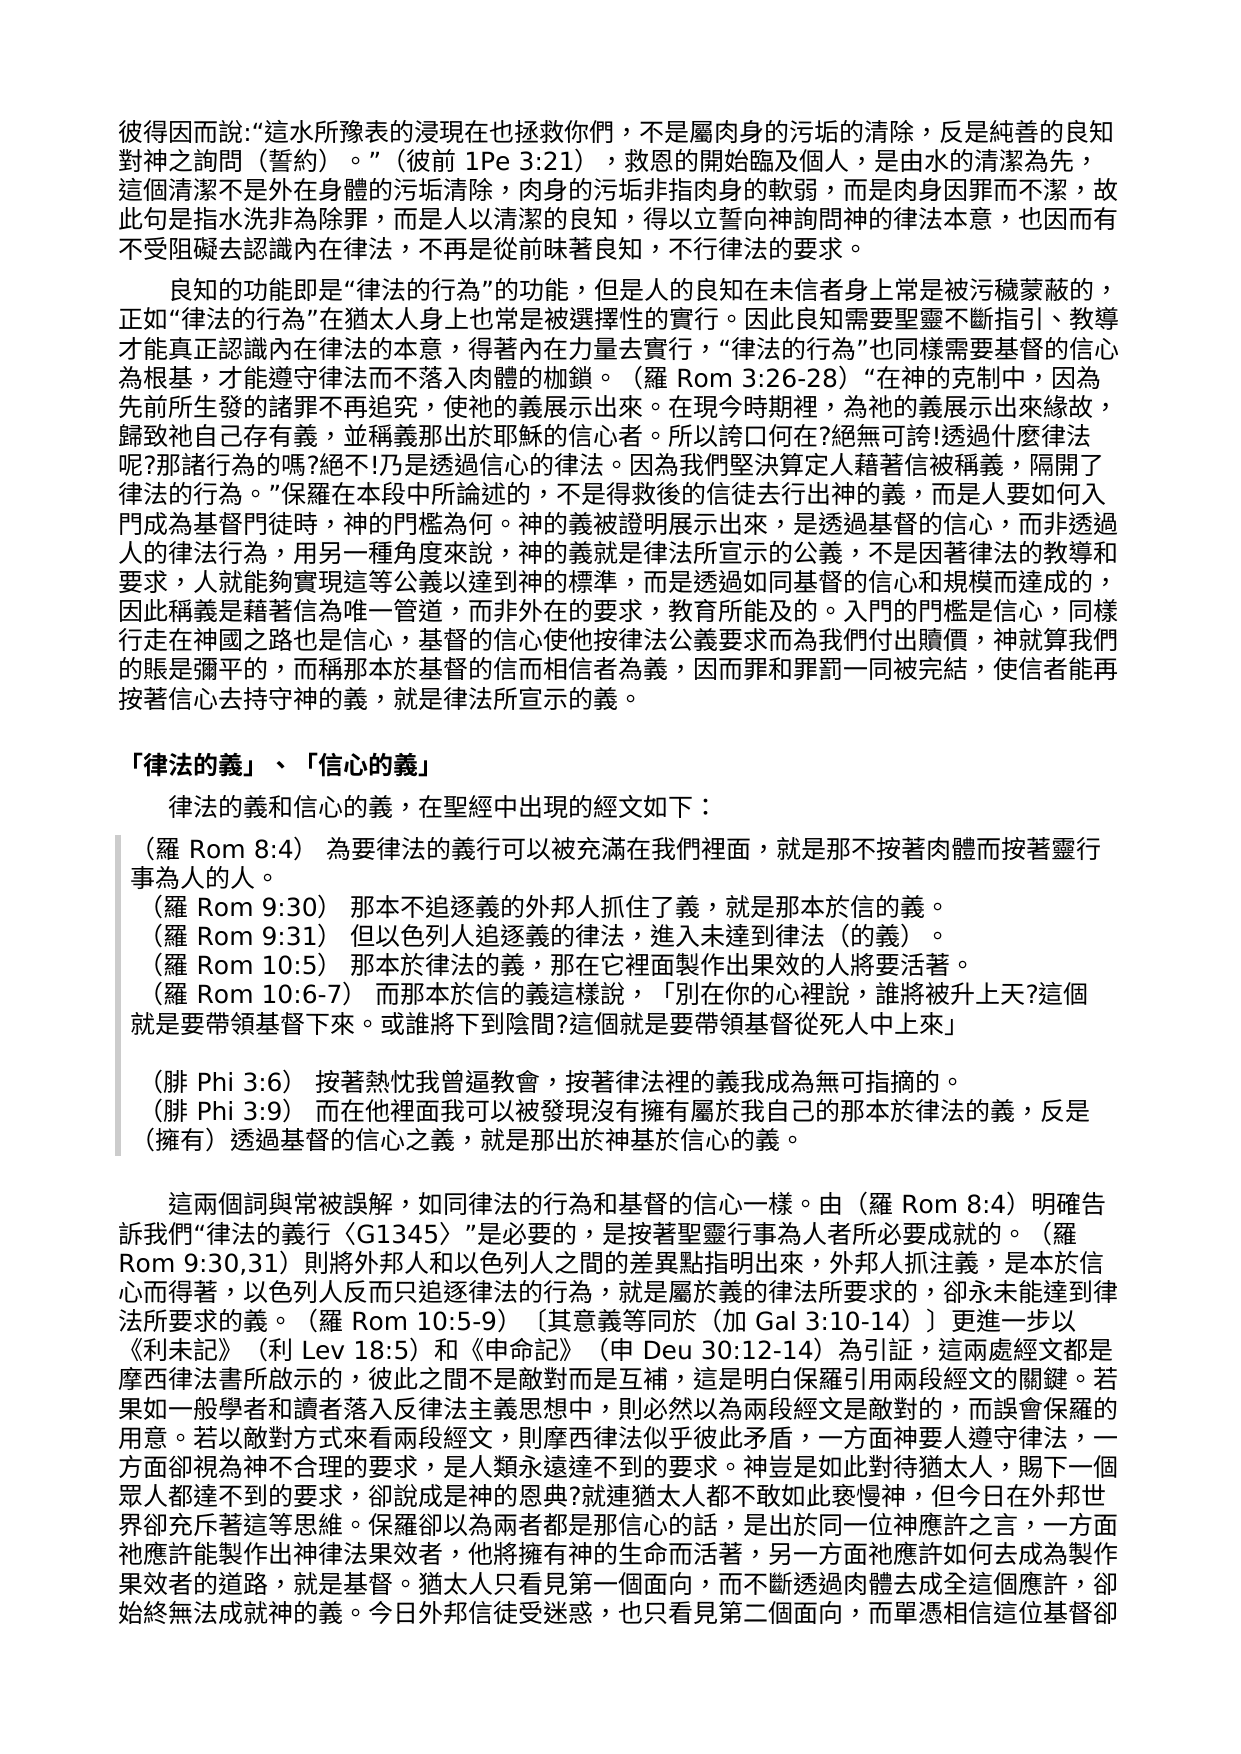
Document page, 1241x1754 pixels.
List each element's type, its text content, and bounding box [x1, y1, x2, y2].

text 良知的功能即是“律法的行為”的功能，但是人的良知在未信者身上常是被污穢蒙蔽的，正如“律法的行為”在猶太人身上也常是被選擇性的實行。因此良知需要聖靈不斷指引、教導才能真正認識內在律法的本意，得著內在力量去實行，“律法的行為”也同樣需要基督的信心為根基，才能遵守律法而不落入肉體的枷鎖。（羅 Rom 3:26-28）“在神的克制中，因為先前所生發的諸罪不再追究，使祂的義展示出來。在現今時期裡，為祂的義展示出來緣故，歸致祂自己存有義，並稱義那出於耶穌的信心者。所以誇口何在?絕無可誇!透過什麼律法呢?那諸行為的嗎?絕不!乃是透過信心的律法。因為我們堅決算定人藉著信被稱義，隔開了律法的行為。”保羅在本段中所論述的，不是得救後的信徒去行出神的義，而是人要如何入門成為基督門徒時，神的門檻為何。神的義被證明展示出來，是透過基督的信心，而非透過人的律法行為，用另一種角度來說，神的義就是律法所宣示的公義，不是因著律法的教導和要求，人就能夠實現這等公義以達到神的標準，而是透過如同基督的信心和規模而達成的，因此稱義是藉著信為唯一管道，而非外在的要求，教育所能及的。入門的門檻是信心，同樣行走在神國之路也是信心，基督的信心使他按律法公義要求而為我們付出贖價，神就算我們的賬是彌平的，而稱那本於基督的信而相信者為義，因而罪和罪罰一同被完結，使信者能再按著信心去持守神的義，就是律法所宣示的義。 [118, 276, 1122, 714]
text 彼得因而說:“這水所豫表的浸現在也拯救你們，不是屬肉身的污垢的清除，反是純善的良知對神之詢問（誓約）。”（彼前 1Pe 3:21），救恩的開始臨及個人，是由水的清潔為先，這個清潔不是外在身體的污垢清除，肉身的污垢非指肉身的軟弱，而是肉身因罪而不潔，故此句是指水洗非為除罪，而是人以清潔的良知，得以立誓向神詢問神的律法本意，也因而有不受阻礙去認識內在律法，不再是從前昧著良知，不行律法的要求。 [118, 118, 1122, 264]
text 這兩個詞與常被誤解，如同律法的行為和基督的信心一樣。由（羅 Rom 8:4）明確告訴我們“律法的義行〈G1345〉”是必要的，是按著聖靈行事為人者所必要成就的。（羅 Rom 9:30,31）則將外邦人和以色列人之間的差異點指明出來，外邦人抓注義，是本於信心而得著，以色列人反而只追逐律法的行為，就是屬於義的律法所要求的，卻永未能達到律法所要求的義。（羅 Rom 10:5-9）〔其意義等同於（加 Gal 3:10-14）〕更進一步以《利未記》（利 Lev 18:5）和《申命記》（申 Deu 30:12-14）為引証，這兩處經文都是摩西律法書所啟示的，彼此之間不是敵對而是互補，這是明白保羅引用兩段經文的關鍵。若果如一般學者和讀者落入反律法主義思想中，則必然以為兩段經文是敵對的，而誤會保羅的用意。若以敵對方式來看兩段經文，則摩西律法似乎彼此矛盾，一方面神要人遵守律法，一方面卻視為神不合理的要求，是人類永遠達不到的要求。神豈是如此對待猶太人，賜下一個眾人都達不到的要求，卻說成是神的恩典?就連猶太人都不敢如此亵慢神，但今日在外邦世界卻充斥著這等思維。保羅卻以為兩者都是那信心的話，是出於同一位神應許之言，一方面祂應許能製作出神律法果效者，他將擁有神的生命而活著，另一方面祂應許如何去成為製作果效者的道路，就是基督。猶太人只看見第一個面向，而不斷透過肉體去成全這個應許，卻始終無法成就神的義。今日外邦信徒受迷惑，也只看見第二個面向，而單憑相信這位基督卻 [118, 1191, 1122, 1628]
subtitle 「律法的義」、「信心的義」 [118, 751, 1122, 781]
text 律法的義和信心的義，在聖經中出現的經文如下： [118, 793, 1122, 822]
table_header （羅 Rom 8:4） 為要律法的義行可以被充滿在我們裡面，就是那不按著肉體而按著靈行事為人的人。 （羅 Rom 9:30） 那本不追逐義的外邦人抓住了義，就是那本於信的義。 （羅 Rom 9:31） 但以色列人追逐義的律法，進入未達到律法（的義）。 （羅 Rom 10:5） 那本於律法的義，那在它裡面製作出果效的人將要活著。 （羅 Rom 10:6-7） 而那本於信的義這樣說，「別在你的心裡說，誰將被升上天?這個就是要帶領基督下來。或誰將下到陰間?這個就是要帶領基督從死人中上來」 （腓 Phi 3:6） 按著熱忱我曾逼教會，按著律法裡的義我成為無可指摘的。 （腓 Phi 3:9） 而在他裡面我可以被發現沒有擁有屬於我自己的那本於律法的義，反是（擁有）透過基督的信心之義，就是那出於神基於信心的義。 [121, 835, 1122, 1156]
